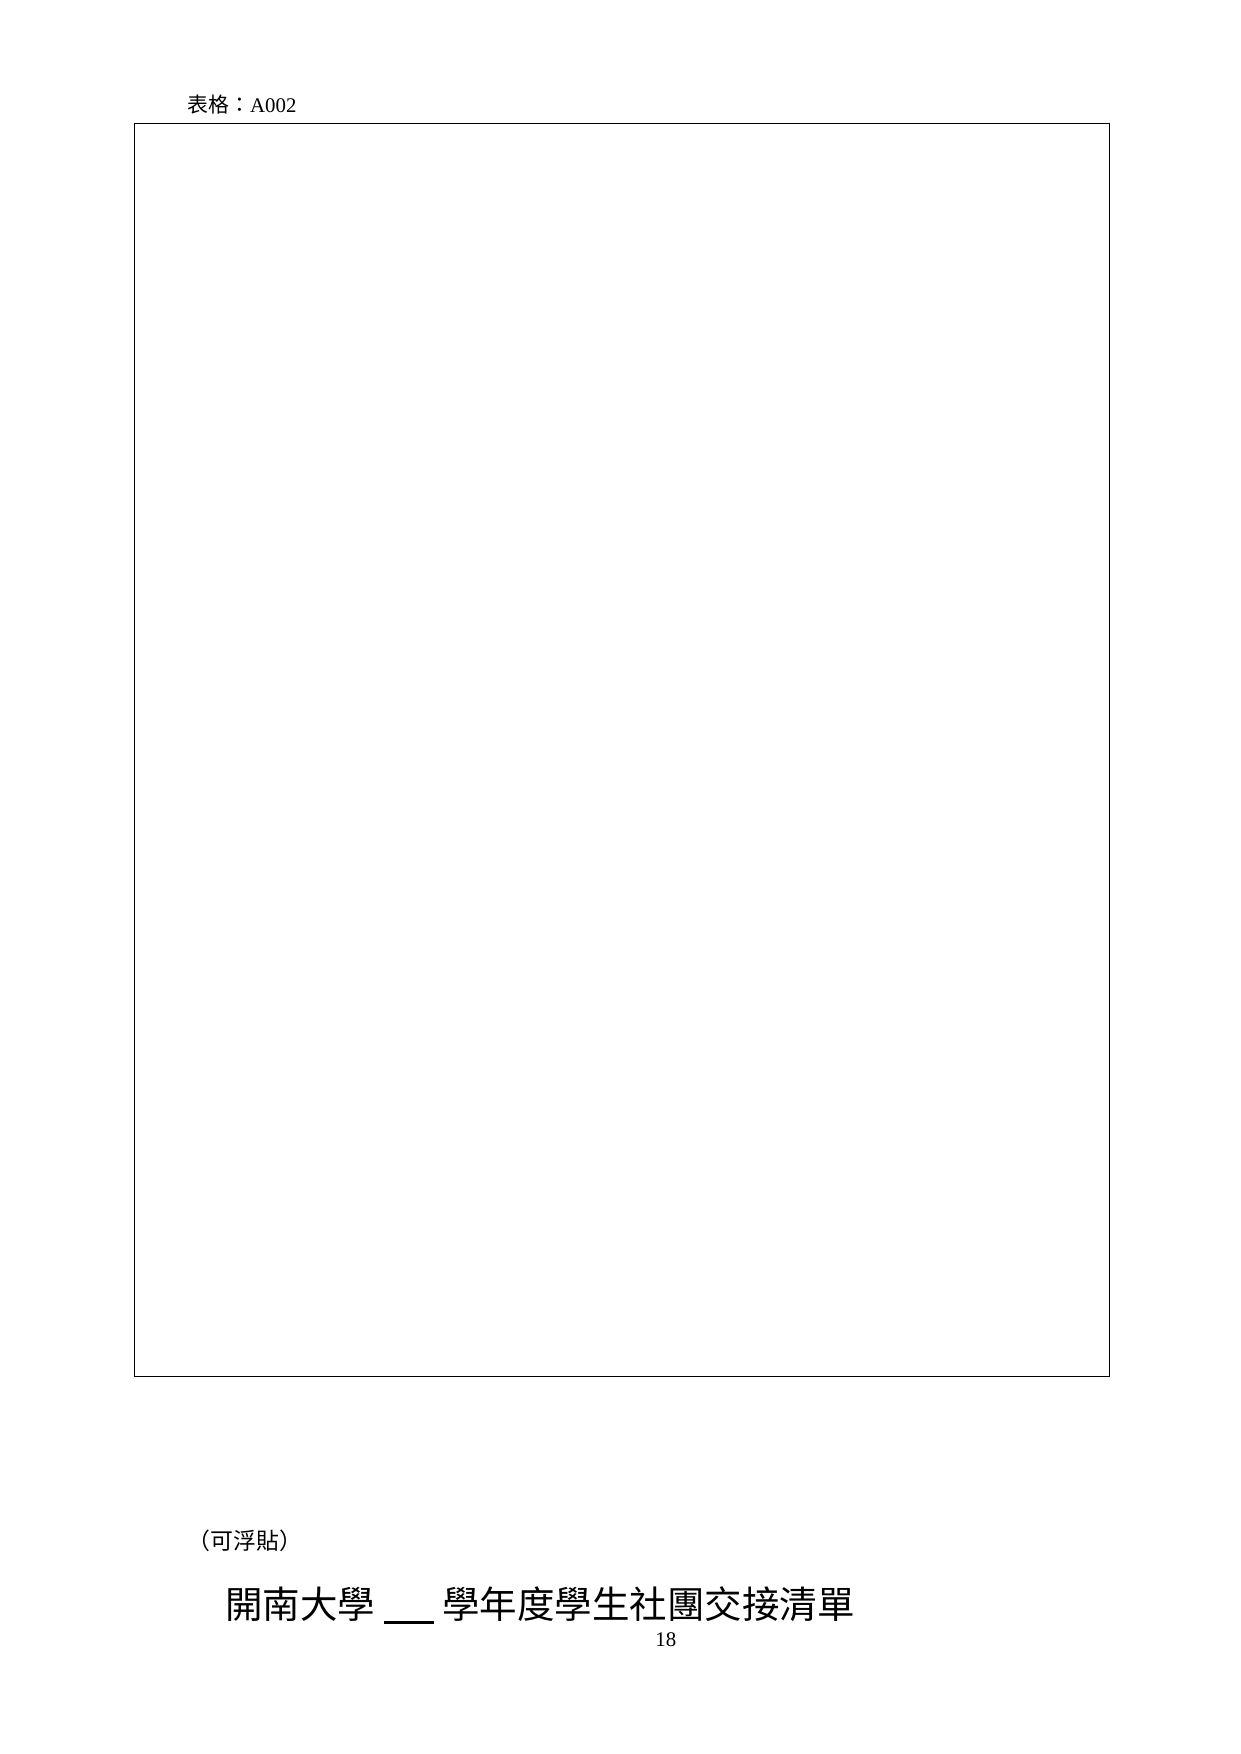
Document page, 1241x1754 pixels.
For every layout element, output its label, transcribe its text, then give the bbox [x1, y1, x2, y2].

table_cell [135, 124, 1109, 1376]
text 開南大學 學年度學生社團交接清單 [187, 1560, 1144, 1623]
text （可浮貼） [187, 1498, 1144, 1560]
